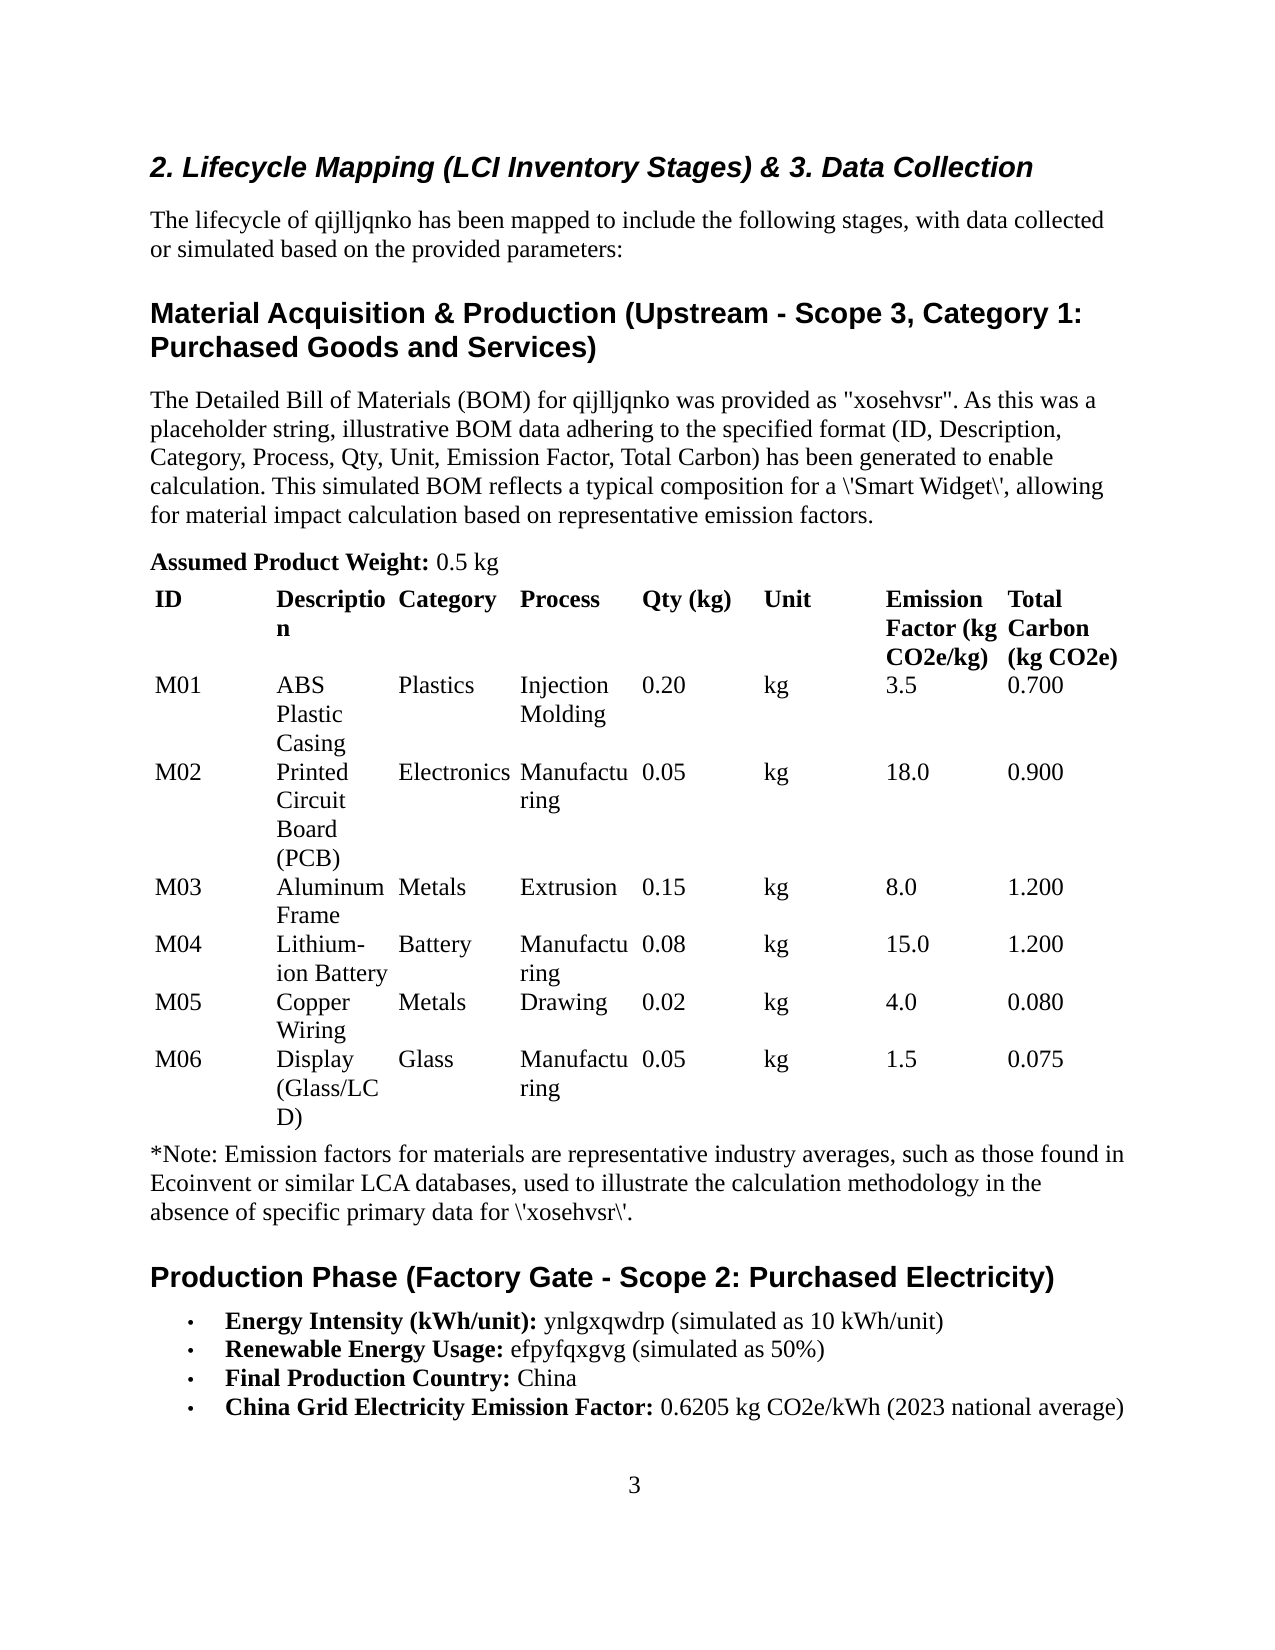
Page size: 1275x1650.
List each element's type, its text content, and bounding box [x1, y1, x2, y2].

table_cell 0.02 [638, 987, 759, 1044]
table_cell M04 [150, 929, 272, 987]
table_cell Aluminum Frame [272, 872, 394, 929]
table_cell 0.05 [638, 1044, 759, 1131]
table_cell M01 [150, 671, 272, 757]
table_cell M02 [150, 757, 272, 872]
table_cell 0.080 [1003, 987, 1125, 1044]
table_cell M03 [150, 872, 272, 929]
table_cell 18.0 [881, 757, 1003, 872]
table_header Description [272, 584, 394, 671]
table_cell 15.0 [881, 929, 1003, 987]
list Energy Intensity (kWh/unit): ynlgxqwdrp (simulated as 10 kWh/unit) [187, 1306, 1125, 1334]
table_cell Plastics [394, 671, 516, 757]
table_cell 8.0 [881, 872, 1003, 929]
table_cell Lithium-ion Battery [272, 929, 394, 987]
table_cell 0.20 [638, 671, 759, 757]
table_cell Glass [394, 1044, 516, 1131]
text *Note: Emission factors for materials are representative industry averages, such as those found in Ecoinvent or similar LCA databases, used to illustrate the calculation methodology in the absence of specific primary data for \'xosehvsr\'. [150, 1139, 1125, 1226]
table_cell Metals [394, 987, 516, 1044]
table_cell Electronics [394, 757, 516, 872]
table_cell Battery [394, 929, 516, 987]
table_cell 0.700 [1003, 671, 1125, 757]
table_cell Extrusion [516, 872, 637, 929]
table_cell kg [759, 987, 881, 1044]
list Final Production Country: China [187, 1363, 1125, 1392]
table_header Unit [759, 584, 881, 671]
table_cell 0.05 [638, 757, 759, 872]
table_cell M06 [150, 1044, 272, 1131]
table_cell Drawing [516, 987, 637, 1044]
table_cell 0.15 [638, 872, 759, 929]
table_cell kg [759, 671, 881, 757]
table_cell Metals [394, 872, 516, 929]
subtitle Production Phase (Factory Gate - Scope 2: Purchased Electricity) [150, 1260, 1125, 1293]
table_cell Injection Molding [516, 671, 637, 757]
table_header Process [516, 584, 637, 671]
table_cell 3.5 [881, 671, 1003, 757]
table_cell 1.200 [1003, 929, 1125, 987]
table_cell 4.0 [881, 987, 1003, 1044]
table_header Qty (kg) [638, 584, 759, 671]
text Assumed Product Weight: 0.5 kg [150, 547, 1125, 575]
subtitle Material Acquisition & Production (Upstream - Scope 3, Category 1: Purchased Goods and Services) [150, 296, 1125, 363]
table_cell Copper Wiring [272, 987, 394, 1044]
text The Detailed Bill of Materials (BOM) for qijlljqnko was provided as "xosehvsr". As this was a placeholder string, illustrative BOM data adhering to the specified format (ID, Description, Category, Process, Qty, Unit, Emission Factor, Total Carbon) has been generated to enable calculation. This simulated BOM reflects a typical composition for a \'Smart Widget\', allowing for material impact calculation based on representative emission factors. [150, 385, 1125, 529]
table_cell Printed Circuit Board (PCB) [272, 757, 394, 872]
table_header Emission Factor (kg CO2e/kg) [881, 584, 1003, 671]
table_cell 0.900 [1003, 757, 1125, 872]
table_cell kg [759, 757, 881, 872]
table_cell Manufacturing [516, 757, 637, 872]
table_cell Display (Glass/LCD) [272, 1044, 394, 1131]
text The lifecycle of qijlljqnko has been mapped to include the following stages, with data collected or simulated based on the provided parameters: [150, 205, 1125, 262]
table_cell 1.200 [1003, 872, 1125, 929]
list China Grid Electricity Emission Factor: 0.6205 kg CO2e/kWh (2023 national average) [187, 1392, 1125, 1421]
subtitle 2. Lifecycle Mapping (LCI Inventory Stages) & 3. Data Collection [150, 150, 1125, 183]
table_header Total Carbon (kg CO2e) [1003, 584, 1125, 671]
table_cell kg [759, 872, 881, 929]
list Renewable Energy Usage: efpyfqxgvg (simulated as 50%) [187, 1334, 1125, 1363]
table_cell 0.08 [638, 929, 759, 987]
table_cell kg [759, 929, 881, 987]
table_cell M05 [150, 987, 272, 1044]
table_header ID [150, 584, 272, 671]
table_cell 0.075 [1003, 1044, 1125, 1131]
table_cell 1.5 [881, 1044, 1003, 1131]
table_cell Manufacturing [516, 929, 637, 987]
table_cell ABS Plastic Casing [272, 671, 394, 757]
table_cell Manufacturing [516, 1044, 637, 1131]
table_header Category [394, 584, 516, 671]
table_cell kg [759, 1044, 881, 1131]
